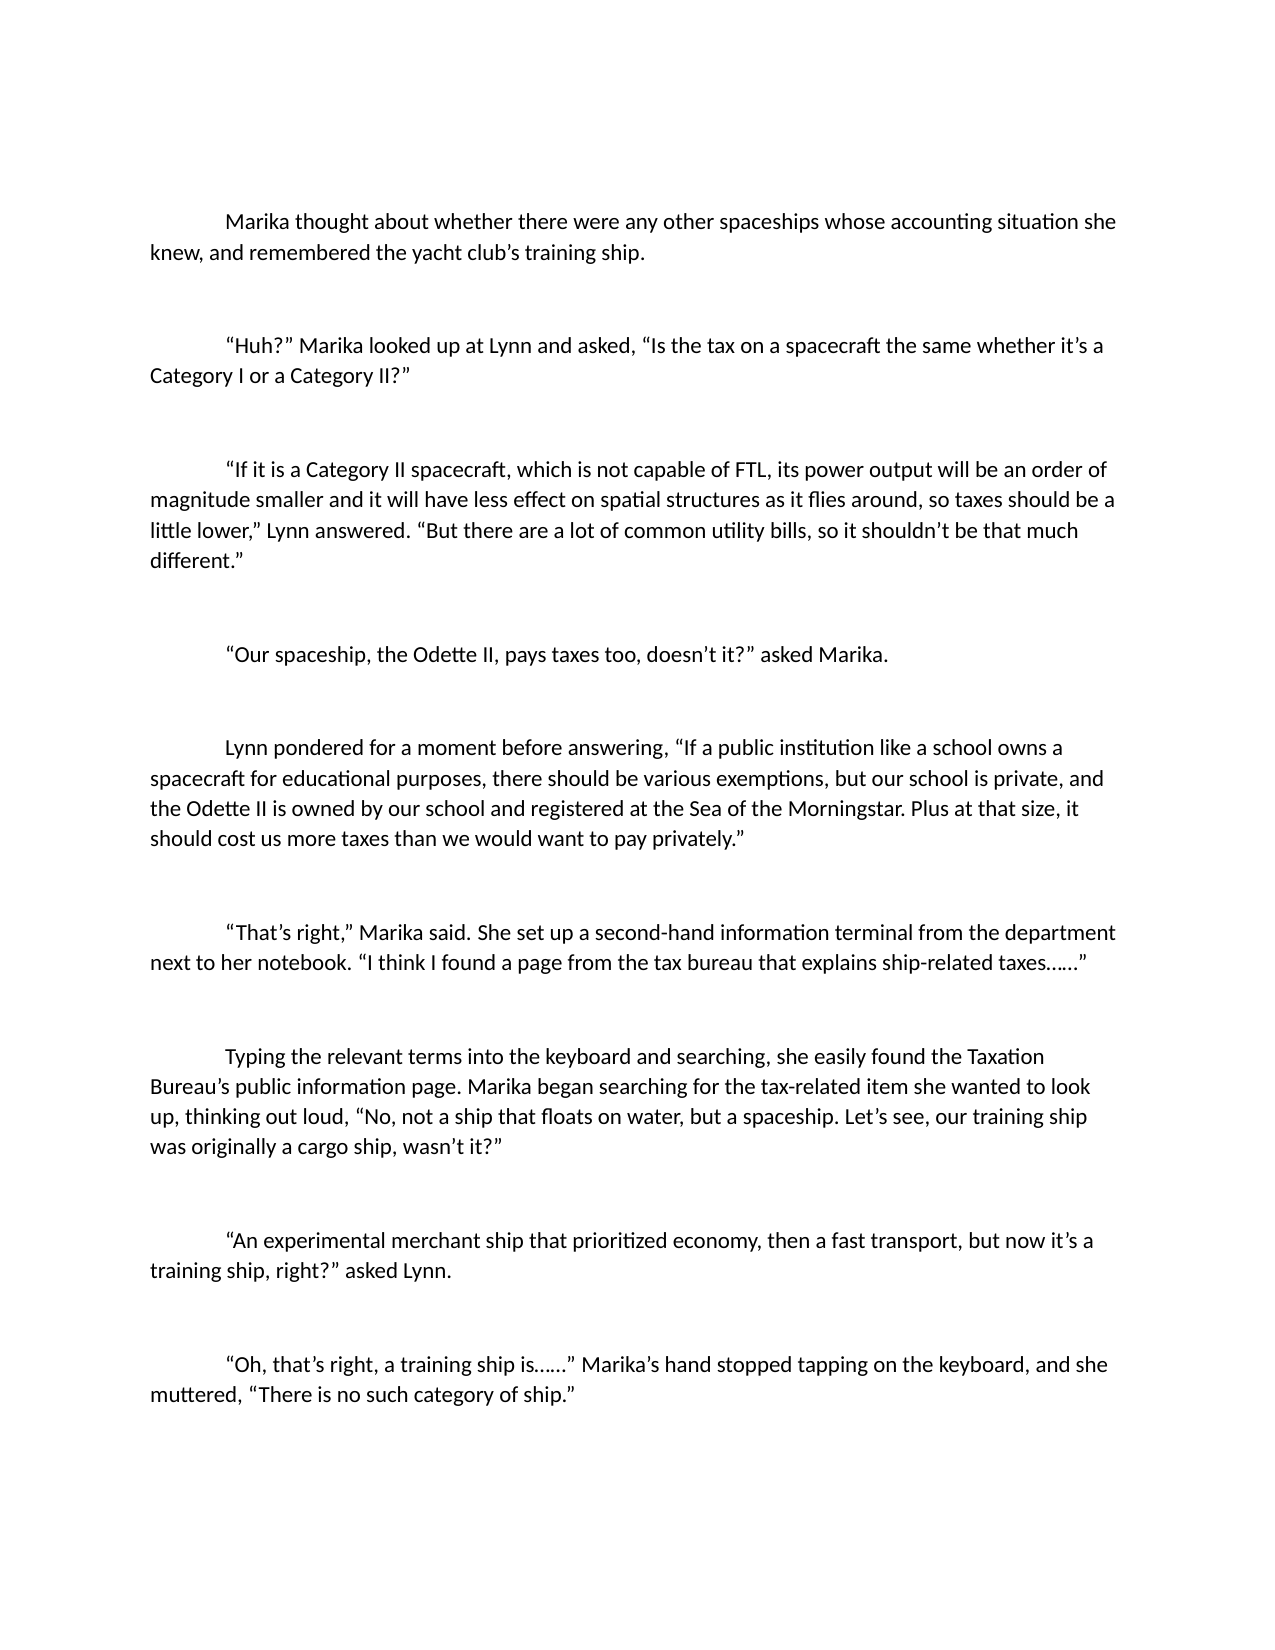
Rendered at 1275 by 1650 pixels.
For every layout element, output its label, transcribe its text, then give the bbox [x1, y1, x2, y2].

text “That’s right,” Marika said. She set up a second-hand information terminal from the department next to her notebook. “I think I found a page from the tax bureau that explains ship-related taxes……” [150, 918, 1125, 976]
text “Oh, that’s right, a training ship is……” Marika’s hand stopped tapping on the keyboard, and she muttered, “There is no such category of ship.” [150, 1350, 1125, 1408]
text Lynn pondered for a moment before answering, “If a public institution like a school owns a spacecraft for educational purposes, there should be various exemptions, but our school is private, and the Odette II is owned by our school and registered at the Sea of the Morningstar. Plus at that size, it should cost us more taxes than we would want to pay privately.” [150, 733, 1125, 852]
text “Our spaceship, the Odette II, pays taxes too, doesn’t it?” asked Marika. [150, 640, 1125, 668]
text Typing the relevant terms into the keyboard and searching, she easily found the Taxation Bureau’s public information page. Marika began searching for the tax-related item she wanted to look up, thinking out loud, “No, not a ship that floats on water, but a spaceship. Let’s see, our training ship was originally a cargo ship, wasn’t it?” [150, 1042, 1125, 1161]
text Marika thought about whether there were any other spaceships whose accounting situation she knew, and remembered the yacht club’s training ship. [150, 207, 1125, 266]
text “An experimental merchant ship that prioritized economy, then a fast transport, but now it’s a training ship, right?” asked Lynn. [150, 1226, 1125, 1284]
text “Huh?” Marika looked up at Lynn and asked, “Is the tax on a spacecraft the same whether it’s a Category I or a Category II?” [150, 331, 1125, 390]
text “If it is a Category II spacecraft, which is not capable of FTL, its power output will be an order of magnitude smaller and it will have less effect on spatial structures as it flies around, so taxes should be a little lower,” Lynn answered. “But there are a lot of common utility bills, so it shouldn’t be that much different.” [150, 455, 1125, 574]
